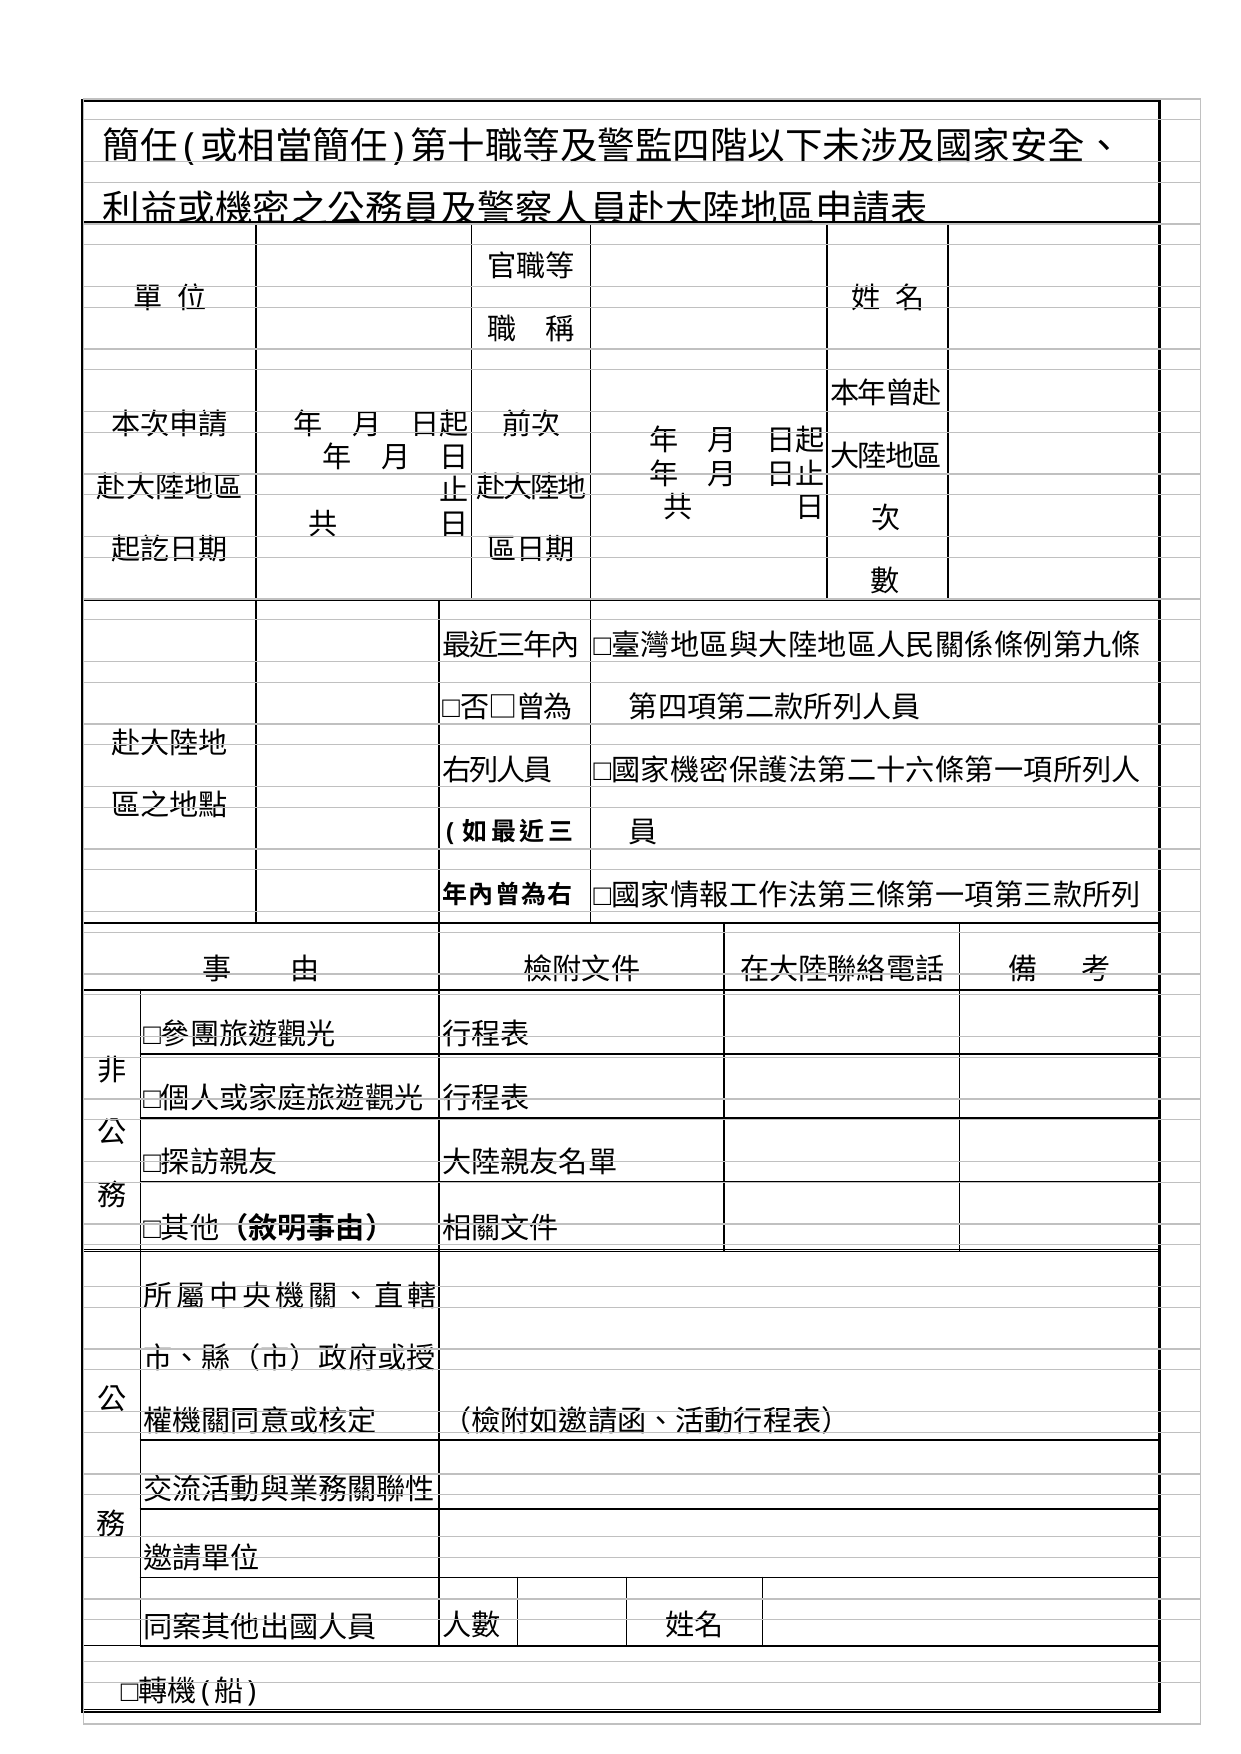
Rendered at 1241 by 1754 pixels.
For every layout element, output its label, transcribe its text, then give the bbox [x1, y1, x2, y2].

table_cell [725, 1100, 959, 1117]
table_cell [257, 787, 438, 807]
table_cell [440, 1537, 1158, 1557]
table_cell □臺灣地區與大陸地區人民關係條例第九條第四項第二款所列人員 □國家機密保護法第二十六條第一項所列人員 □國家情報工作法第三條第一項第三款所列人員 □涉及國家安全或重大利益公務人員特殊查核辦法所公告職務之人員 [591, 745, 1158, 786]
table_cell 赴大陸地 區之地點 [84, 870, 255, 911]
table_cell 前次 赴大陸地區日期 [472, 475, 484, 494]
table_cell 前次 赴大陸地區日期 [535, 475, 562, 494]
table_cell 年 月 日起 年 月 日止 共 日 [591, 495, 826, 536]
table_cell 前次 赴大陸地區日期 [472, 558, 590, 598]
table_cell [472, 287, 590, 307]
table_cell 年 月 日起 年 月 日止 共 日 [257, 475, 471, 494]
table_cell [960, 1120, 1158, 1161]
table_cell □參團旅遊觀光 [141, 1037, 438, 1053]
table_cell 所屬中央機關、直轄市、縣（市）政府或授權機關同意或核定 [188, 1287, 222, 1307]
table_cell [960, 1100, 1158, 1117]
table_cell 務 [84, 1183, 140, 1223]
table_cell 所屬中央機關、直轄市、縣（市）政府或授權機關同意或核定 [159, 1350, 208, 1369]
table_cell 本次申請 赴大陸地區起訖日期 [185, 412, 255, 432]
table_cell 交流活動與業務關聯性 [141, 1475, 223, 1494]
table_cell 年 月 日起 年 月 日止 共 日 [257, 370, 471, 411]
table_cell （檢附如邀請函、活動行程表） [808, 1412, 828, 1432]
table_cell 所屬中央機關、直轄市、縣（市）政府或授權機關同意或核定 [326, 1412, 438, 1432]
table_cell □探訪親友 [141, 1120, 438, 1161]
table_cell 年 月 日起 年 月 日止 共 日 [302, 412, 358, 432]
table_cell 年 月 日起 年 月 日止 共 日 [448, 412, 471, 432]
table_cell [949, 308, 1158, 347]
table_cell 人數 [440, 1578, 517, 1598]
table_cell [84, 1537, 140, 1557]
table_cell 赴大陸地 區之地點 [84, 601, 255, 619]
table_cell 赴大陸地 區之地點 [84, 808, 255, 848]
table_cell 姓 名 [873, 287, 907, 307]
table_cell 人數 [440, 1600, 517, 1619]
table_cell [828, 537, 947, 557]
table_cell 年 月 日起 年 月 日止 共 日 [591, 537, 826, 557]
table_cell [725, 1183, 959, 1223]
table_cell 檢附文件 [440, 975, 723, 989]
table_cell 官職等 [472, 245, 590, 286]
table_cell □臺灣地區與大陸地區人民關係條例第九條第四項第二款所列人員 □國家機密保護法第二十六條第一項所列人員 □國家情報工作法第三條第一項第三款所列人員 □涉及國家安全或重大利益公務人員特殊查核辦法所公告職務之人員 [591, 662, 1158, 682]
table_cell 單 位 [84, 287, 184, 307]
table_cell （檢附如邀請函、活動行程表） [440, 1308, 1158, 1348]
table_cell [725, 1058, 959, 1098]
table_header 簡任(或相當簡任)第十職等及警監四階以下未涉及國家安全、利益或機密之公務員及警察人員赴大陸地區申請表 年 月 日填 [84, 162, 1158, 182]
table_cell 行程表 [440, 1058, 723, 1098]
table_cell 本次申請 赴大陸地區起訖日期 [84, 475, 104, 494]
table_cell 姓 名 [828, 245, 947, 286]
table_cell 所屬中央機關、直轄市、縣（市）政府或授權機關同意或核定 [141, 1433, 438, 1439]
table_cell （檢附如邀請函、活動行程表） [440, 1370, 1158, 1411]
table_cell 交流活動與業務關聯性 [425, 1475, 438, 1494]
table_cell [763, 1620, 1158, 1645]
table_cell 年 月 日起 年 月 日止 共 日 [591, 412, 826, 432]
table_cell [949, 495, 1158, 536]
table_cell [828, 350, 947, 369]
table_cell [949, 225, 1158, 244]
table_cell [257, 912, 438, 922]
table_cell 最近三年內 □否□曾為右列人員 (如最近三年內曾為右列人員，不適用本表，請另依相關規定申請) [440, 662, 590, 682]
table_cell 所屬中央機關、直轄市、縣（市）政府或授權機關同意或核定 [141, 1308, 438, 1348]
table_cell 年 月 日起 年 月 日止 共 日 [257, 537, 471, 557]
table_cell 行程表 [440, 995, 723, 1036]
table_cell 所屬中央機關、直轄市、縣（市）政府或授權機關同意或核定 [257, 1412, 307, 1432]
table_cell 備 考 [960, 924, 1158, 932]
table_cell 交流活動與業務關聯性 [412, 1475, 423, 1494]
table_cell 最近三年內 □否□曾為右列人員 (如最近三年內曾為右列人員，不適用本表，請另依相關規定申請) [440, 870, 590, 911]
table_header 簡任(或相當簡任)第十職等及警監四階以下未涉及國家安全、利益或機密之公務員及警察人員赴大陸地區申請表 年 月 日填 [84, 183, 1158, 221]
table_cell （檢附如邀請函、活動行程表） [478, 1412, 502, 1432]
table_cell 事 由 [84, 933, 438, 973]
table_cell [257, 620, 438, 661]
table_cell [725, 1120, 959, 1161]
table_cell 本次申請 赴大陸地區起訖日期 [84, 433, 255, 473]
table_cell [472, 225, 590, 244]
table_cell [84, 1620, 140, 1645]
table_cell □臺灣地區與大陸地區人民關係條例第九條第四項第二款所列人員 □國家機密保護法第二十六條第一項所列人員 □國家情報工作法第三條第一項第三款所列人員 □涉及國家安全或重大利益公務人員特殊查核辦法所公告職務之人員 [591, 683, 1158, 723]
table_cell 年 月 日起 年 月 日止 共 日 [257, 558, 471, 598]
table_cell 交流活動與業務關聯性 [141, 1441, 438, 1473]
table_cell 最近三年內 □否□曾為右列人員 (如最近三年內曾為右列人員，不適用本表，請另依相關規定申請) [440, 850, 590, 869]
table_cell □臺灣地區與大陸地區人民關係條例第九條第四項第二款所列人員 □國家機密保護法第二十六條第一項所列人員 □國家情報工作法第三條第一項第三款所列人員 □涉及國家安全或重大利益公務人員特殊查核辦法所公告職務之人員 [591, 620, 1158, 661]
table_cell [257, 245, 471, 286]
table_cell 姓 名 [828, 287, 857, 307]
table_cell □臺灣地區與大陸地區人民關係條例第九條第四項第二款所列人員 □國家機密保護法第二十六條第一項所列人員 □國家情報工作法第三條第一項第三款所列人員 □涉及國家安全或重大利益公務人員特殊查核辦法所公告職務之人員 [591, 787, 1158, 807]
table_cell [960, 1037, 1158, 1053]
table_cell 次 [828, 495, 947, 536]
table_cell 姓名 [627, 1620, 762, 1645]
table_cell 人數 [440, 1620, 517, 1645]
table_cell 赴大陸地 區之地點 [84, 850, 255, 869]
table_cell 年 月 日起 年 月 日止 共 日 [591, 370, 826, 411]
table_cell 在大陸聯絡電話 [725, 975, 959, 989]
table_cell [518, 1620, 626, 1645]
table_cell [591, 225, 826, 244]
table_cell 交流活動與業務關聯性 [141, 1495, 438, 1508]
table_cell 年 月 日起 年 月 日止 共 日 [257, 433, 471, 473]
table_cell □其他（敘明事由） [141, 1225, 438, 1244]
table_cell [84, 1412, 140, 1432]
table_cell □臺灣地區與大陸地區人民關係條例第九條第四項第二款所列人員 □國家機密保護法第二十六條第一項所列人員 □國家情報工作法第三條第一項第三款所列人員 □涉及國家安全或重大利益公務人員特殊查核辦法所公告職務之人員 [591, 870, 1158, 911]
table_cell 事 由 [84, 975, 438, 989]
table_cell [591, 245, 826, 286]
table_cell 前次 赴大陸地區日期 [492, 537, 521, 557]
table_cell 本次申請 赴大陸地區起訖日期 [84, 495, 255, 536]
table_cell 所屬中央機關、直轄市、縣（市）政府或授權機關同意或核定 [294, 1350, 337, 1369]
table_cell 所屬中央機關、直轄市、縣（市）政府或授權機關同意或核定 [249, 1287, 280, 1307]
table_cell 前次 赴大陸地區日期 [518, 475, 532, 494]
table_cell [960, 1225, 1158, 1244]
table_cell 最近三年內 □否□曾為右列人員 (如最近三年內曾為右列人員，不適用本表，請另依相關規定申請) [440, 912, 590, 922]
table_cell [591, 287, 826, 307]
table_cell 年 月 日起 年 月 日止 共 日 [591, 350, 826, 369]
table_cell 邀請單位 [141, 1558, 438, 1577]
table_cell 交流活動與業務關聯性 [221, 1475, 240, 1494]
table_cell （檢附如邀請函、活動行程表） [440, 1350, 1158, 1369]
table_cell [257, 808, 438, 848]
table_cell 本年曾赴 [828, 370, 947, 411]
table_cell 年 月 日起 年 月 日止 共 日 [376, 412, 415, 432]
table_cell [84, 1558, 140, 1598]
table_cell 姓 名 [909, 287, 947, 307]
table_cell [949, 412, 1158, 432]
table_cell 姓 名 [828, 308, 947, 347]
table_cell 人數 [479, 1622, 492, 1635]
table_cell 交流活動與業務關聯性 [273, 1475, 302, 1494]
table_cell 赴大陸地 區之地點 [84, 725, 255, 744]
table_cell 事 由 [84, 924, 438, 932]
table_header 簡任(或相當簡任)第十職等及警監四階以下未涉及國家安全、利益或機密之公務員及警察人員赴大陸地區申請表 年 月 日填 [84, 102, 1158, 119]
table_cell [257, 225, 471, 244]
table_cell 同案其他出國人員 [141, 1620, 438, 1645]
table_cell 公 [84, 1120, 140, 1161]
table_cell [440, 1475, 1158, 1494]
table_cell （檢附如邀請函、活動行程表） [440, 1433, 1158, 1439]
table_cell □臺灣地區與大陸地區人民關係條例第九條第四項第二款所列人員 □國家機密保護法第二十六條第一項所列人員 □國家情報工作法第三條第一項第三款所列人員 □涉及國家安全或重大利益公務人員特殊查核辦法所公告職務之人員 [591, 850, 1158, 869]
table_cell 備 考 [960, 933, 1158, 973]
table_cell 前次 赴大陸地區日期 [497, 475, 516, 494]
table_cell [84, 1662, 1158, 1682]
table_cell 本次申請 赴大陸地區起訖日期 [84, 350, 255, 369]
table_cell 本次申請 赴大陸地區起訖日期 [120, 537, 174, 557]
table_cell 非 [84, 1058, 140, 1098]
table_cell 備 考 [960, 975, 1158, 989]
table_cell 年 月 日起 年 月 日止 共 日 [591, 433, 826, 473]
table_cell □臺灣地區與大陸地區人民關係條例第九條第四項第二款所列人員 □國家機密保護法第二十六條第一項所列人員 □國家情報工作法第三條第一項第三款所列人員 □涉及國家安全或重大利益公務人員特殊查核辦法所公告職務之人員 [591, 725, 1158, 744]
table_cell [725, 995, 959, 1036]
table_cell 最近三年內 □否□曾為右列人員 (如最近三年內曾為右列人員，不適用本表，請另依相關規定申請) [440, 601, 590, 619]
table_cell 所屬中央機關、直轄市、縣（市）政府或授權機關同意或核定 [220, 1350, 255, 1369]
table_cell 本次申請 赴大陸地區起訖日期 [141, 475, 157, 494]
table_cell 前次 赴大陸地區日期 [472, 537, 490, 557]
table_cell [725, 1225, 959, 1244]
table_cell [518, 1600, 626, 1619]
table_cell 前次 赴大陸地區日期 [472, 433, 590, 473]
table_cell [141, 1578, 438, 1598]
table_cell 檢附文件 [440, 924, 723, 932]
table_cell 交流活動與業務關聯性 [305, 1475, 336, 1494]
table_cell 最近三年內 □否□曾為右列人員 (如最近三年內曾為右列人員，不適用本表，請另依相關規定申請) [440, 683, 590, 723]
table_cell [949, 350, 1158, 369]
table_cell 職 稱 [472, 308, 590, 347]
table_cell （檢附如邀請函、活動行程表） [725, 1412, 769, 1432]
table_cell [141, 1600, 438, 1619]
table_cell 赴大陸地 區之地點 [84, 912, 255, 922]
table_cell 行程表 [440, 1100, 723, 1117]
table_cell [257, 850, 438, 869]
table_cell 年 月 日起 年 月 日止 共 日 [257, 350, 471, 369]
table_cell [828, 412, 947, 432]
table_cell [725, 1162, 959, 1181]
table_cell [84, 1037, 140, 1057]
table_cell [84, 1308, 140, 1348]
table_cell 在大陸聯絡電話 [725, 933, 959, 973]
table_cell （檢附如邀請函、活動行程表） [440, 1287, 1158, 1307]
table_cell [257, 662, 438, 682]
table_cell [257, 308, 471, 347]
table_cell 檢附文件 [440, 933, 723, 973]
table_cell 大陸地區 [828, 433, 947, 473]
table_cell 在大陸聯絡電話 [725, 924, 959, 932]
table_cell [763, 1578, 1158, 1598]
table_cell 單 位 [184, 287, 255, 307]
table_cell [949, 558, 1158, 598]
table_cell [949, 370, 1158, 411]
table_cell （檢附如邀請函、活動行程表） [695, 1412, 712, 1432]
table_cell 姓名 [702, 1615, 713, 1619]
table_cell （檢附如邀請函、活動行程表） [440, 1252, 1158, 1286]
table_cell [257, 601, 438, 619]
table_cell （檢附如邀請函、活動行程表） [622, 1412, 693, 1432]
table_cell 赴大陸地 區之地點 [84, 662, 255, 682]
table_cell 赴大陸地 區之地點 [84, 745, 255, 786]
table_cell 本次申請 赴大陸地區起訖日期 [160, 475, 189, 494]
table_cell 赴大陸地 區之地點 [84, 787, 255, 807]
table_cell 所屬中央機關、直轄市、縣（市）政府或授權機關同意或核定 [141, 1252, 438, 1286]
table_cell 本次申請 赴大陸地區起訖日期 [84, 412, 124, 432]
table_cell [257, 287, 471, 307]
table_cell 單 位 [84, 245, 255, 286]
table_cell □臺灣地區與大陸地區人民關係條例第九條第四項第二款所列人員 □國家機密保護法第二十六條第一項所列人員 □國家情報工作法第三條第一項第三款所列人員 □涉及國家安全或重大利益公務人員特殊查核辦法所公告職務之人員 [591, 912, 1158, 922]
table_cell 姓名 [627, 1578, 762, 1598]
table_cell [257, 870, 438, 911]
table_cell □其他（敘明事由） [141, 1183, 438, 1223]
table_cell 單 位 [84, 225, 255, 244]
table_cell 姓 名 [828, 225, 947, 244]
table_cell □其他（敘明事由） [144, 1225, 159, 1237]
table_cell 前次 赴大陸地區日期 [472, 495, 590, 536]
table_cell 所屬中央機關、直轄市、縣（市）政府或授權機關同意或核定 [141, 1370, 438, 1411]
table_cell [440, 1510, 1158, 1536]
table_cell 本次申請 赴大陸地區起訖日期 [84, 537, 119, 557]
table_cell 本次申請 赴大陸地區起訖日期 [84, 558, 255, 598]
table_cell [84, 995, 140, 1036]
table_cell 相關文件 [440, 1183, 723, 1223]
table_cell 前次 赴大陸地區日期 [472, 370, 590, 411]
table_cell [84, 1252, 140, 1286]
table_cell [960, 995, 1158, 1036]
table_cell [84, 1475, 140, 1494]
table_cell （檢附如邀請函、活動行程表） [771, 1412, 805, 1432]
table_cell [257, 745, 438, 786]
table_cell 行程表 [440, 1037, 723, 1053]
table_cell [763, 1600, 1158, 1619]
table_cell 赴大陸地 區之地點 [84, 683, 255, 723]
table_cell 邀請單位 [141, 1537, 438, 1557]
table_cell 姓 名 [903, 288, 914, 295]
table_cell 最近三年內 □否□曾為右列人員 (如最近三年內曾為右列人員，不適用本表，請另依相關規定申請) [440, 787, 590, 807]
table_cell 本次申請 赴大陸地區起訖日期 [225, 537, 255, 557]
table_cell （檢附如邀請函、活動行程表） [555, 1412, 571, 1432]
table_cell 前次 赴大陸地區日期 [472, 412, 590, 432]
table_cell □探訪親友 [141, 1162, 438, 1181]
table_cell 姓 名 [857, 287, 871, 307]
table_cell [960, 1058, 1158, 1098]
table_cell [949, 475, 1158, 494]
table_cell 本次申請 赴大陸地區起訖日期 [127, 412, 182, 432]
table_cell [257, 725, 438, 744]
table_cell [84, 1600, 140, 1619]
table_cell 年 月 日起 年 月 日止 共 日 [591, 475, 826, 494]
table_cell □參團旅遊觀光 [141, 995, 438, 1036]
table_cell [949, 537, 1158, 557]
table_cell □個人或家庭旅遊觀光 [141, 1100, 438, 1117]
table_cell 前次 赴大陸地區日期 [572, 475, 590, 494]
table_cell [518, 1578, 626, 1598]
table_cell 數 [828, 558, 947, 598]
table_cell [949, 287, 1158, 307]
table_cell [257, 683, 438, 723]
table_cell 交流活動與業務關聯性 [327, 1475, 410, 1494]
table_cell 赴大陸地 區之地點 [84, 620, 255, 661]
table_cell [440, 1441, 1158, 1473]
table_cell 邀請單位 [141, 1510, 438, 1536]
table_cell 最近三年內 □否□曾為右列人員 (如最近三年內曾為右列人員，不適用本表，請另依相關規定申請) [440, 620, 590, 661]
table_cell [84, 1287, 140, 1307]
table_cell [440, 1495, 1158, 1508]
table_cell [84, 1100, 140, 1119]
table_cell 最近三年內 □否□曾為右列人員 (如最近三年內曾為右列人員，不適用本表，請另依相關規定申請) [440, 808, 590, 848]
table_cell [960, 1183, 1158, 1223]
table_header 簡任(或相當簡任)第十職等及警監四階以下未涉及國家安全、利益或機密之公務員及警察人員赴大陸地區申請表 年 月 日填 [84, 120, 1158, 161]
table_cell 本次申請 赴大陸地區起訖日期 [199, 475, 216, 494]
table_cell 年 月 日起 年 月 日止 共 日 [591, 558, 826, 598]
table_cell [828, 475, 947, 494]
table_cell □個人或家庭旅遊觀光 [141, 1058, 438, 1098]
table_cell 姓名 [706, 1627, 718, 1634]
table_cell 本次申請 赴大陸地區起訖日期 [117, 475, 139, 494]
table_cell 前次 赴大陸地區日期 [572, 537, 590, 557]
table_cell 相關文件 [440, 1225, 723, 1244]
table_cell 本次申請 赴大陸地區起訖日期 [84, 370, 255, 411]
table_cell （檢附如邀請函、活動行程表） [440, 1412, 466, 1432]
table_cell 前次 赴大陸地區日期 [472, 350, 590, 369]
table_cell 大陸親友名單 [440, 1162, 723, 1181]
table_cell 所屬中央機關、直轄市、縣（市）政府或授權機關同意或核定 [225, 1287, 255, 1307]
table_cell 最近三年內 □否□曾為右列人員 (如最近三年內曾為右列人員，不適用本表，請另依相關規定申請) [440, 745, 590, 786]
table_cell （檢附如邀請函、活動行程表） [826, 1412, 1158, 1432]
table_cell 公 [84, 1370, 140, 1411]
table_cell 本次申請 赴大陸地區起訖日期 [193, 537, 214, 557]
table_cell □轉機(船) [84, 1683, 1158, 1709]
table_cell 檢附文件 [590, 962, 601, 971]
table_cell [949, 245, 1158, 286]
table_cell 單 位 [84, 308, 255, 347]
table_cell [725, 1037, 959, 1053]
table_cell 年 月 日起 年 月 日止 共 日 [257, 412, 308, 432]
table_cell [949, 433, 1158, 473]
table_cell 年 月 日起 年 月 日止 共 日 [257, 495, 471, 536]
table_cell 本次申請 赴大陸地區起訖日期 [218, 475, 255, 494]
table_cell 姓 名 [907, 300, 919, 307]
table_cell [440, 1558, 1158, 1577]
table_cell □探訪親友 [144, 1162, 159, 1171]
table_cell 最近三年內 □否□曾為右列人員 (如最近三年內曾為右列人員，不適用本表，請另依相關規定申請) [440, 725, 590, 744]
table_cell [960, 1162, 1158, 1181]
table_cell [84, 1350, 140, 1369]
table_cell 務 [84, 1495, 140, 1536]
table_cell [84, 1646, 1158, 1661]
table_cell （檢附如邀請函、活動行程表） [568, 1412, 632, 1432]
table_cell 姓名 [669, 1620, 675, 1628]
table_cell 所屬中央機關、直轄市、縣（市）政府或授權機關同意或核定 [335, 1287, 387, 1307]
table_cell 大陸親友名單 [440, 1120, 723, 1161]
table_cell [84, 1162, 140, 1182]
table_cell □臺灣地區與大陸地區人民關係條例第九條第四項第二款所列人員 □國家機密保護法第二十六條第一項所列人員 □國家情報工作法第三條第一項第三款所列人員 □涉及國家安全或重大利益公務人員特殊查核辦法所公告職務之人員 [591, 601, 1158, 619]
table_cell [84, 1225, 140, 1244]
table_cell [591, 308, 826, 347]
table_cell 交流活動與業務關聯性 [251, 1475, 267, 1494]
table_cell [84, 1433, 140, 1473]
table_cell 前次 赴大陸地區日期 [540, 537, 561, 557]
table_cell 姓名 [627, 1600, 762, 1619]
table_cell □臺灣地區與大陸地區人民關係條例第九條第四項第二款所列人員 □國家機密保護法第二十六條第一項所列人員 □國家情報工作法第三條第一項第三款所列人員 □涉及國家安全或重大利益公務人員特殊查核辦法所公告職務之人員 [591, 808, 1158, 848]
